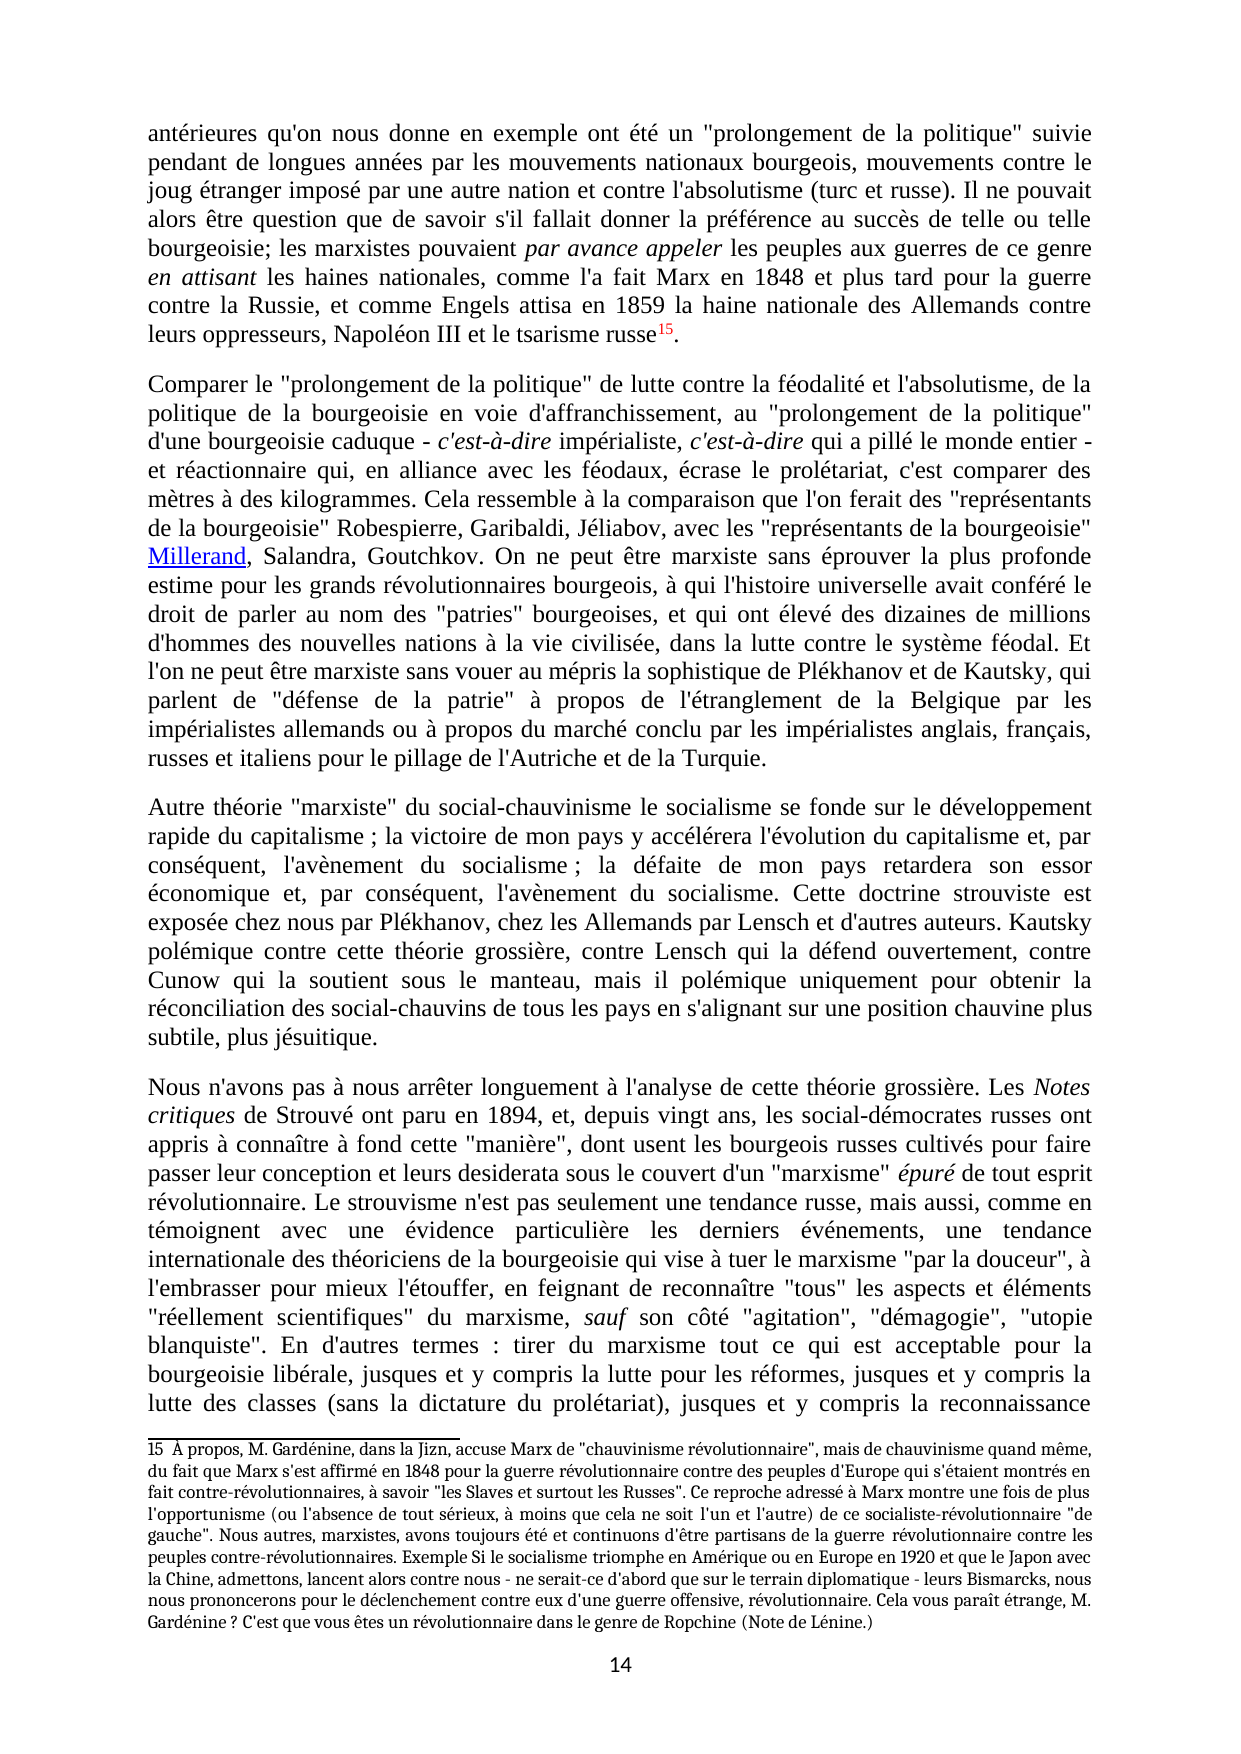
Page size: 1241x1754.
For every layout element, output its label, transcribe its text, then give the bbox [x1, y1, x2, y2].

text À propos, M. Gardénine, dans la Jizn, accuse Marx de "chauvinisme révolutionnaire", mais de chauvinisme quand même, du fait que Marx s'est affirmé en 1848 pour la guerre révolutionnaire contre des peuples d'Europe qui s'étaient montrés en fait contre-révolutionnaires, à savoir "les Slaves et surtout les Russes". Ce reproche adressé à Marx montre une fois de plus l'opportunisme (ou l'absence de tout sérieux, à moins que cela ne soit l'un et l'autre) de ce socialiste-révolutionnaire "de gauche". Nous autres, marxistes, avons toujours été et continuons d'être partisans de la guerre révolutionnaire contre les peuples contre-révolutionnaires. Exemple Si le socialisme triomphe en Amérique ou en Europe en 1920 et que le Japon avec la Chine, admettons, lancent alors contre nous - ne serait-ce d'abord que sur le terrain diplomatique - leurs Bismarcks, nous nous prononcerons pour le déclenchement contre eux d'une guerre offensive, révolutionnaire. Cela vous paraît étrange, M. Gardénine ? C'est que vous êtes un révolutionnaire dans le genre de Ropchine (Note de Lénine.) [148, 1439, 1093, 1633]
text antérieures qu'on nous donne en exemple ont été un "prolongement de la politique" suivie pendant de longues années par les mouvements nationaux bourgeois, mouvements contre le joug étranger imposé par une autre nation et contre l'absolutisme (turc et russe). Il ne pouvait alors être question que de savoir s'il fallait donner la préférence au succès de telle ou telle bourgeoisie; les marxistes pouvaient par avance appeler les peuples aux guerres de ce genre en attisant les haines nationales, comme l'a fait Marx en 1848 et plus tard pour la guerre contre la Russie, et comme Engels attisa en 1859 la haine nationale des Allemands contre leurs oppresseurs, Napoléon III et le tsarisme russe. [148, 118, 1093, 348]
text Autre théorie "marxiste" du social-chauvinisme le socialisme se fonde sur le développement rapide du capitalisme ; la victoire de mon pays y accélérera l'évolution du capitalisme et, par conséquent, l'avènement du socialisme ; la défaite de mon pays retardera son essor économique et, par conséquent, l'avènement du socialisme. Cette doctrine strouviste est exposée chez nous par Plékhanov, chez les Allemands par Lensch et d'autres auteurs. Kautsky polémique contre cette théorie grossière, contre Lensch qui la défend ouvertement, contre Cunow qui la soutient sous le manteau, mais il polémique uniquement pour obtenir la réconciliation des social-chauvins de tous les pays en s'alignant sur une position chauvine plus subtile, plus jésuitique. [148, 792, 1093, 1051]
text Comparer le "prolongement de la politique" de lutte contre la féodalité et l'absolutisme, de la politique de la bourgeoisie en voie d'affranchissement, au "prolongement de la politique" d'une bourgeoisie caduque - c'est-à-dire impérialiste, c'est-à-dire qui a pillé le monde entier - et réactionnaire qui, en alliance avec les féodaux, écrase le prolétariat, c'est comparer des mètres à des kilogrammes. Cela ressemble à la comparaison que l'on ferait des "représentants de la bourgeoisie" Robespierre, Garibaldi, Jéliabov, avec les "représentants de la bourgeoisie" Millerand, Salandra, Goutchkov. On ne peut être marxiste sans éprouver la plus profonde estime pour les grands révolutionnaires bourgeois, à qui l'histoire universelle avait conféré le droit de parler au nom des "patries" bourgeoises, et qui ont élevé des dizaines de millions d'hommes des nouvelles nations à la vie civilisée, dans la lutte contre le système féodal. Et l'on ne peut être marxiste sans vouer au mépris la sophistique de Plékhanov et de Kautsky, qui parlent de "défense de la patrie" à propos de l'étranglement de la Belgique par les impérialistes allemands ou à propos du marché conclu par les impérialistes anglais, français, russes et italiens pour le pillage de l'Autriche et de la Turquie. [148, 369, 1093, 771]
text Nous n'avons pas à nous arrêter longuement à l'analyse de cette théorie grossière. Les Notes critiques de Strouvé ont paru en 1894, et, depuis vingt ans, les social-démocrates russes ont appris à connaître à fond cette "manière", dont usent les bourgeois russes cultivés pour faire passer leur conception et leurs desiderata sous le couvert d'un "marxisme" épuré de tout esprit révolutionnaire. Le strouvisme n'est pas seulement une tendance russe, mais aussi, comme en témoignent avec une évidence particulière les derniers événements, une tendance internationale des théoriciens de la bourgeoisie qui vise à tuer le marxisme "par la douceur", à l'embrasser pour mieux l'étouffer, en feignant de reconnaître "tous" les aspects et éléments "réellement scientifiques" du marxisme, sauf son côté "agitation", "démagogie", "utopie blanquiste". En d'autres termes : tirer du marxisme tout ce qui est acceptable pour la bourgeoisie libérale, jusques et y compris la lutte pour les réformes, jusques et y compris la lutte des classes (sans la dictature du prolétariat), jusques et y compris la reconnaissance [148, 1072, 1093, 1417]
